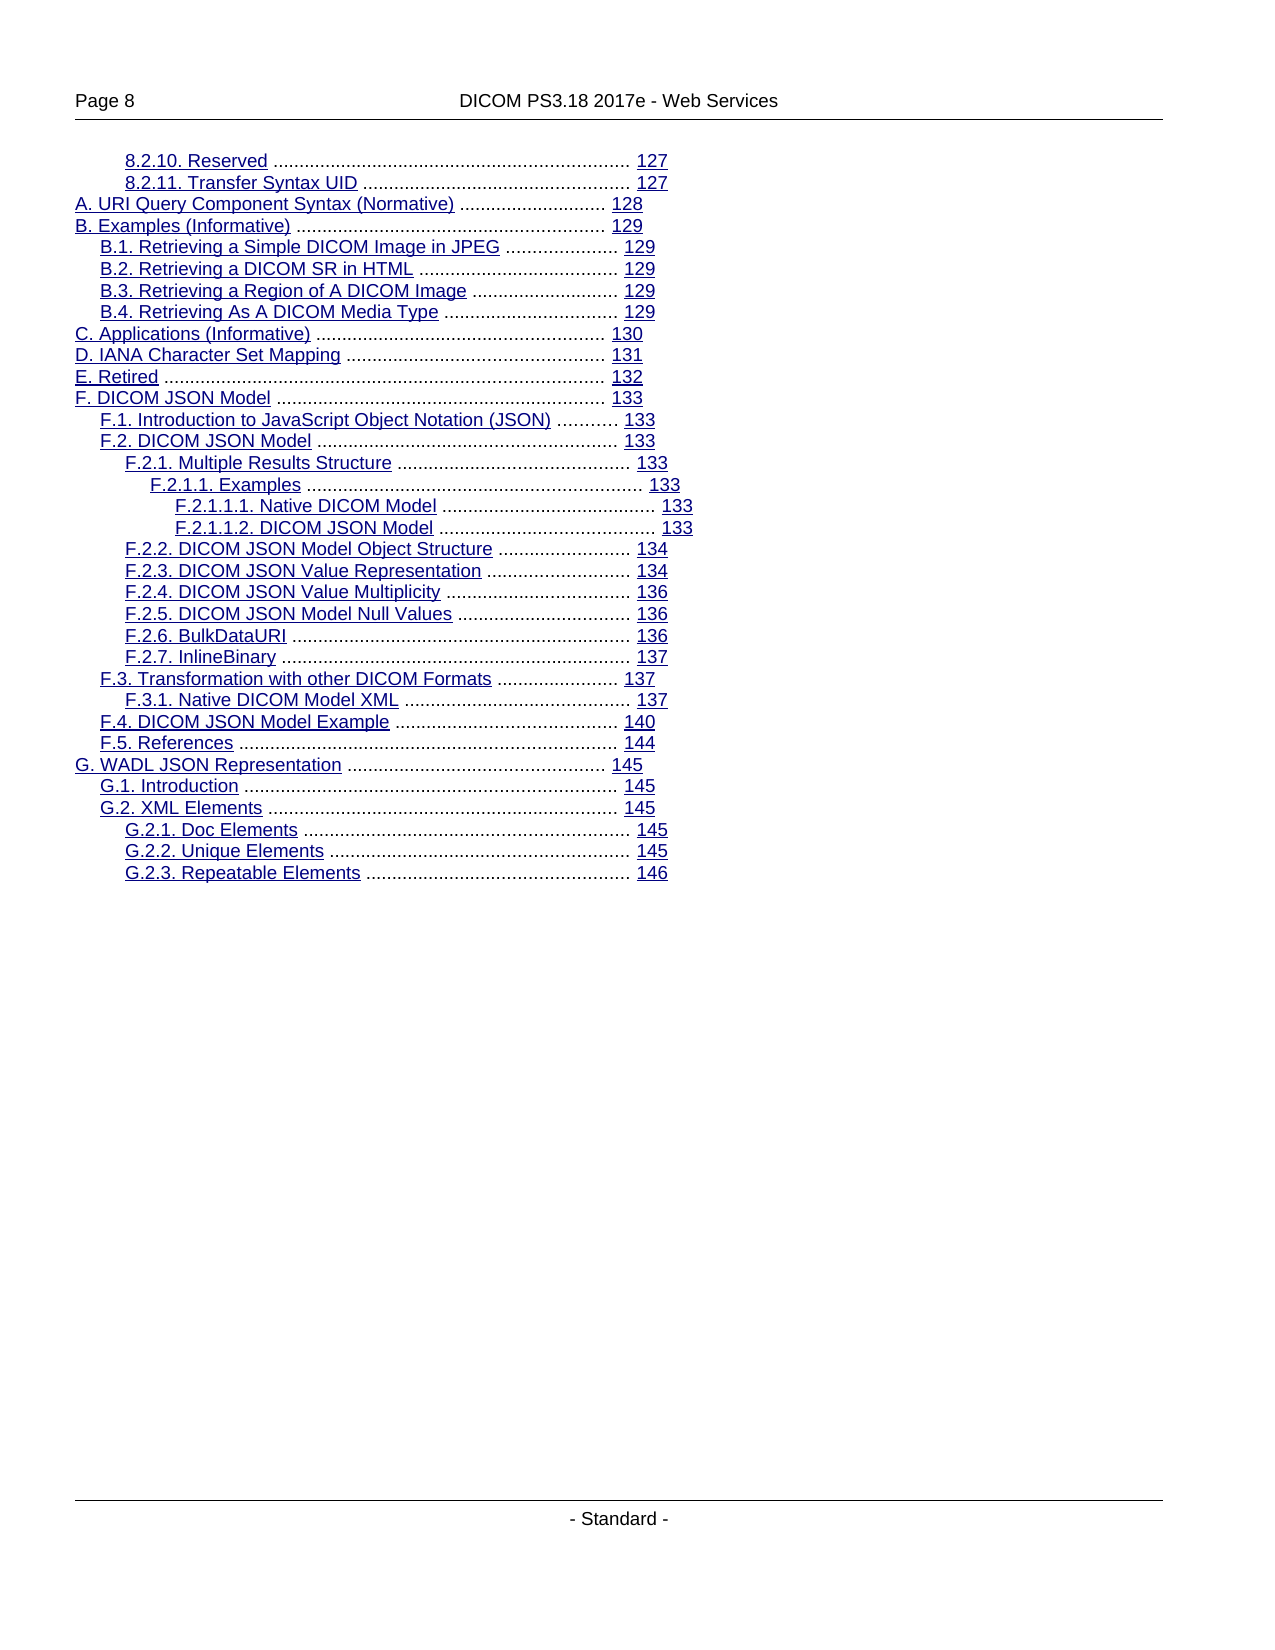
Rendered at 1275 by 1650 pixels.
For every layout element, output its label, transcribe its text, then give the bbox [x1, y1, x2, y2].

text B.1. Retrieving a Simple DICOM Image in JPEG 0 [100, 236, 1137, 258]
text B.4. Retrieving As A DICOM Media Type 0 [100, 301, 1137, 322]
text G.1. Introduction 0 [100, 775, 1137, 797]
text F.4. DICOM JSON Model Example 0 [100, 711, 1137, 732]
text F.2.6. BulkDataURI 0 [125, 624, 1137, 646]
text 8.2.10. Reserved 0 [125, 150, 1137, 172]
text C. Applications (Informative) 0 [75, 322, 1137, 344]
text A. URI Query Component Syntax (Normative) 0 [75, 193, 1137, 215]
text F.1. Introduction to JavaScript Object Notation (JSON) 0 [100, 409, 1137, 430]
text F.2.7. InlineBinary 0 [125, 646, 1137, 667]
text D. IANA Character Set Mapping 0 [75, 344, 1137, 366]
text F.5. References 0 [100, 732, 1137, 754]
text F.2.4. DICOM JSON Value Multiplicity 0 [125, 581, 1137, 603]
text G.2.1. Doc Elements 0 [125, 818, 1137, 840]
text G.2. XML Elements 0 [100, 797, 1137, 818]
text B.2. Retrieving a DICOM SR in HTML 0 [100, 258, 1137, 279]
text F.2.5. DICOM JSON Model Null Values 0 [125, 603, 1137, 624]
text F.2.1.1. Examples 0 [150, 473, 1137, 495]
text B.3. Retrieving a Region of A DICOM Image 0 [100, 279, 1137, 301]
text F.2.1. Multiple Results Structure 0 [125, 452, 1137, 473]
text 8.2.11. Transfer Syntax UID 0 [125, 172, 1137, 193]
text F.2.1.1.1. Native DICOM Model 0 [175, 495, 1137, 517]
text G.2.3. Repeatable Elements 0 [125, 862, 1137, 883]
text F.2.1.1.2. DICOM JSON Model 0 [175, 517, 1137, 538]
text F.2.2. DICOM JSON Model Object Structure 0 [125, 538, 1137, 560]
text B. Examples (Informative) 0 [75, 215, 1137, 236]
text F.2.3. DICOM JSON Value Representation 0 [125, 560, 1137, 581]
text G. WADL JSON Representation 0 [75, 754, 1137, 775]
text F. DICOM JSON Model 0 [75, 387, 1137, 409]
text G.2.2. Unique Elements 0 [125, 840, 1137, 862]
text F.3.1. Native DICOM Model XML 0 [125, 689, 1137, 711]
text E. Retired 0 [75, 366, 1137, 387]
text F.3. Transformation with other DICOM Formats 0 [100, 667, 1137, 689]
text F.2. DICOM JSON Model 0 [100, 430, 1137, 452]
